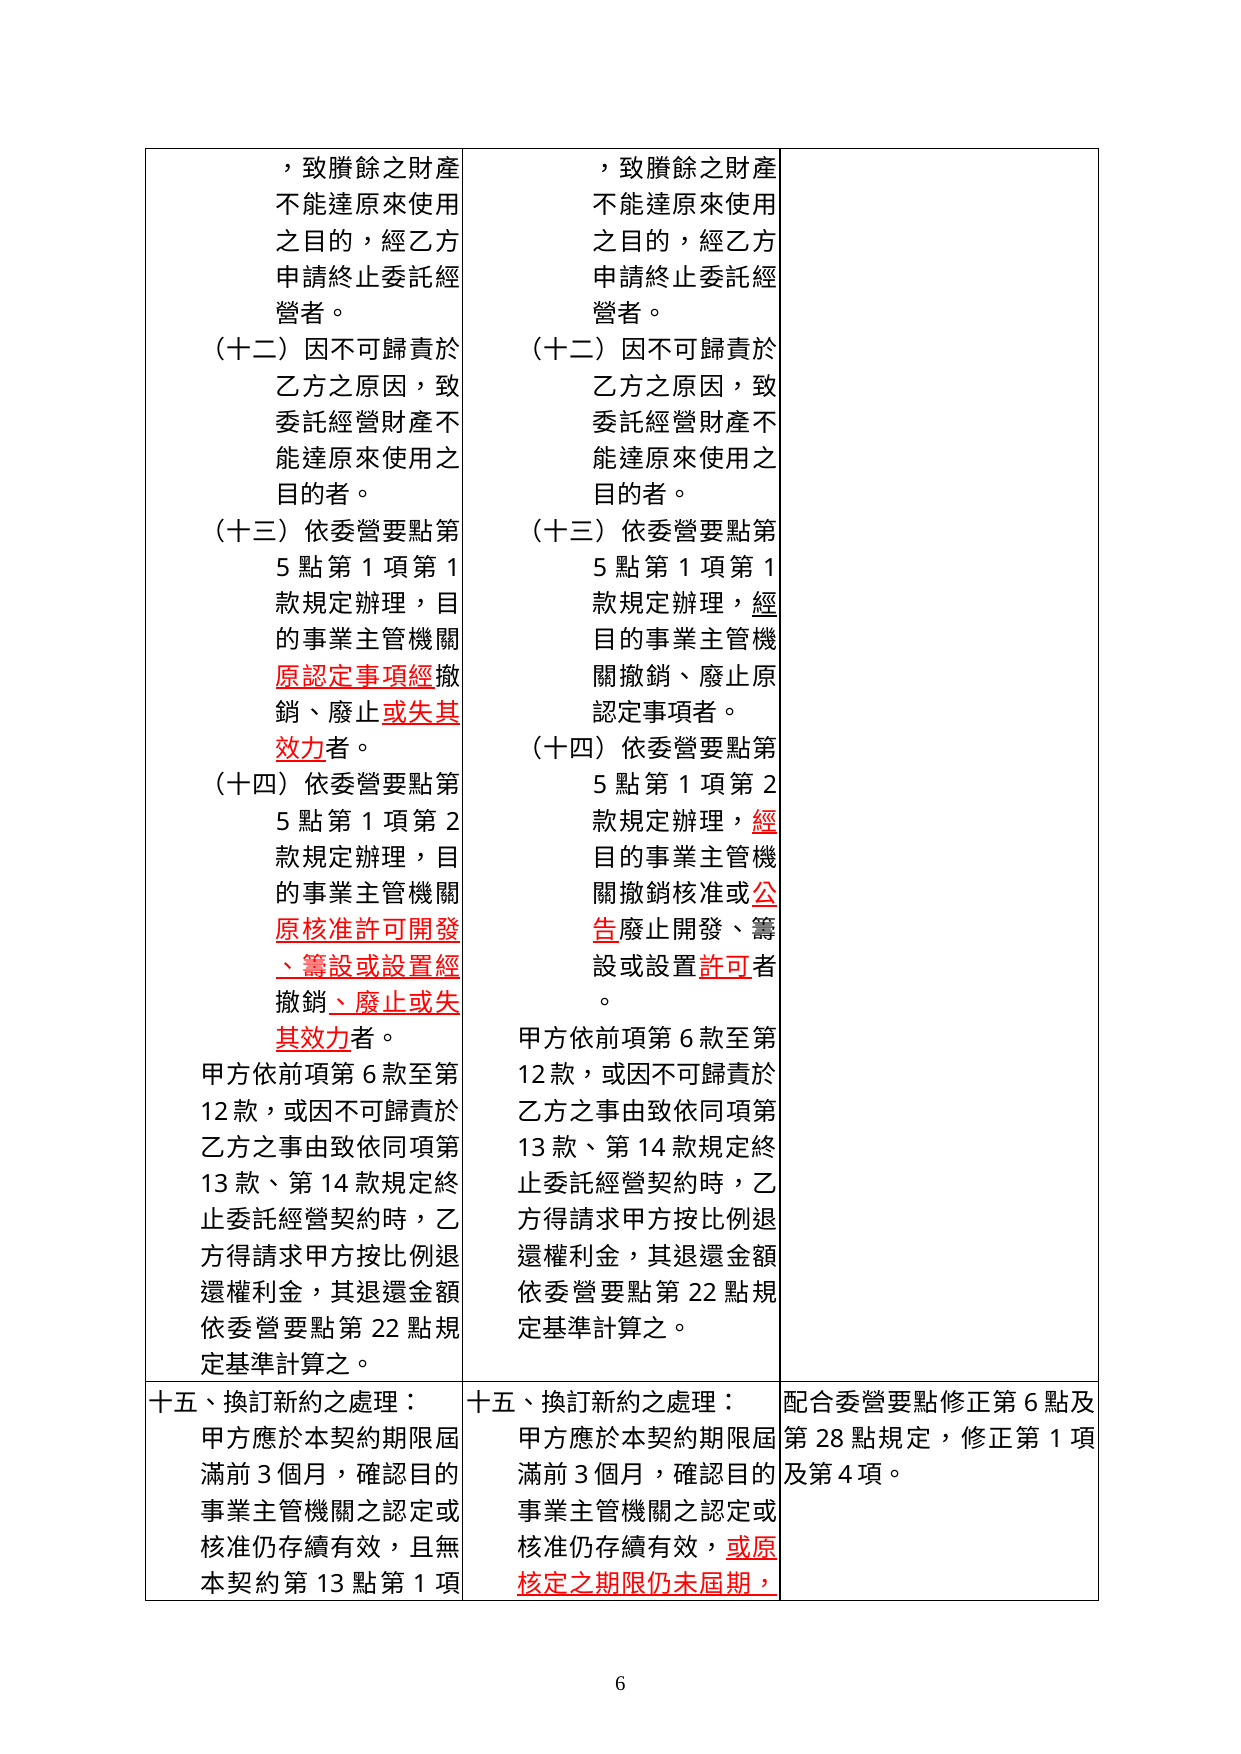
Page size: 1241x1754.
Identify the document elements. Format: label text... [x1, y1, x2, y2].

table_cell ，致賸餘之財產不能達原來使用之目的，經乙方申請終止委託經營者。 （十二）因不可歸責於乙方之原因，致委託經營財產不能達原來使用之目的者。 （十三）依委營要點第5點第1項第1款規定辦理，經目的事業主管機關撤銷、廢止原認定事項者。 （十四）依委營要點第5點第1項第2款規定辦理，經目的事業主管機關撤銷核准或公告廢止開發、籌設或設置許可者。 甲方依前項第6款至第12款，或因不可歸責於乙方之事由致依同項第13款、第14款規定終止委託經營契約時，乙方得請求甲方按比例退還權利金，其退還金額依委營要點第22點規定基準計算之。 [463, 149, 779, 1381]
table_cell ，致賸餘之財產不能達原來使用之目的，經乙方申請終止委託經營者。 （十二）因不可歸責於乙方之原因，致委託經營財產不能達原來使用之目的者。 （十三）依委營要點第5點第1項第1款規定辦理，目的事業主管機關原認定事項經撤銷、廢止或失其效力者。 （十四）依委營要點第5點第1項第2款規定辦理，目的事業主管機關原核准許可開發、籌設或設置經撤銷、廢止或失其效力者。 甲方依前項第6款至第12款，或因不可歸責於乙方之事由致依同項第13款、第14款規定終止委託經營契約時，乙方得請求甲方按比例退還權利金，其退還金額依委營要點第22點規定基準計算之。 [146, 149, 462, 1381]
table_cell [781, 149, 1098, 1381]
table_cell 十五、換訂新約之處理： 甲方應於本契約期限屆滿前3個月，確認目的事業主管機關之認定或核准仍存續有效，且無本契約第13點第1項 [146, 1382, 462, 1600]
table_cell 十五、換訂新約之處理： 甲方應於本契約期限屆滿前3個月，確認目的事業主管機關之認定或核准仍存續有效，或原核定之期限仍未屆期， [463, 1382, 779, 1600]
table_cell 配合委營要點修正第6點及第28點規定，修正第1項及第4項。 [781, 1382, 1098, 1600]
